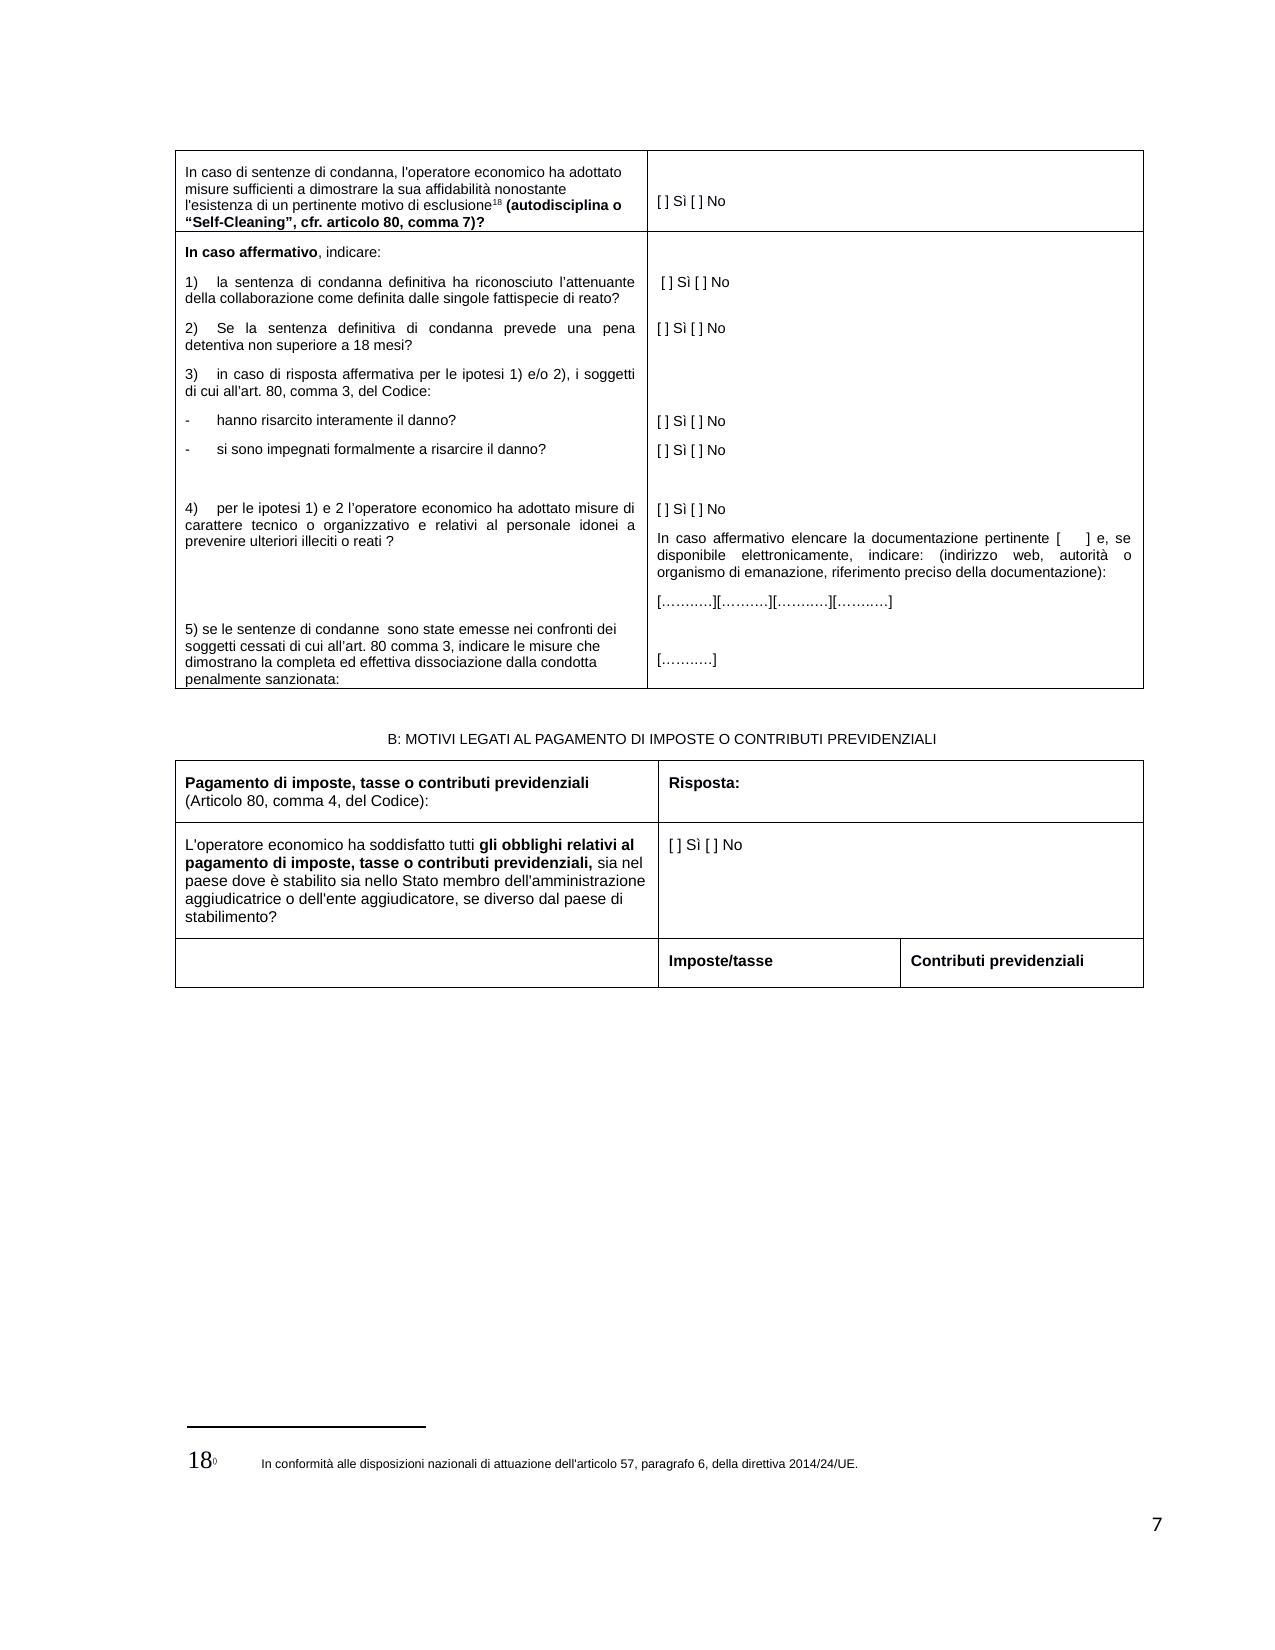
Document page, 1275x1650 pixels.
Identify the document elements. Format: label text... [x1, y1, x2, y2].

table_cell L'operatore economico ha soddisfatto tutti gli obblighi relativi al pagamento di imposte, tasse o contributi previdenziali, sia nel paese dove è stabilito sia nello Stato membro dell'amministrazione aggiudicatrice o dell'ente aggiudicatore, se diverso dal paese di stabilimento? [176, 823, 658, 938]
table_cell Imposte/tasse [659, 939, 900, 987]
table_cell [176, 939, 658, 987]
table_cell [ ] Sì [ ] No [648, 151, 1143, 231]
table_cell [ ] Sì [ ] No [ ] Sì [ ] No [ ] Sì [ ] No [ ] Sì [ ] No [ ] Sì [ ] No In caso affermativo elencare la documentazione pertinente [ ] e, se disponibile elettronicamente, indicare: (indirizzo web, autorità o organismo di emanazione, riferimento preciso della documentazione): [……..…][…….…][……..…][……..…] [……..…] [648, 232, 1143, 688]
table_cell In caso di sentenze di condanna, l'operatore economico ha adottato misure sufficienti a dimostrare la sua affidabilità nonostante l'esistenza di un pertinente motivo di esclusione (autodisciplina o “Self-Cleaning”, cfr. articolo 80, comma 7)? [176, 151, 647, 231]
table_cell Contributi previdenziali [901, 939, 1143, 987]
table_cell In caso affermativo, indicare: 1) la sentenza di condanna definitiva ha riconosciuto l’attenuante della collaborazione come definita dalle singole fattispecie di reato? 2) Se la sentenza definitiva di condanna prevede una pena detentiva non superiore a 18 mesi? 3) in caso di risposta affermativa per le ipotesi 1) e/o 2), i soggetti di cui all’art. 80, comma 3, del Codice: - hanno risarcito interamente il danno? - si sono impegnati formalmente a risarcire il danno? 4) per le ipotesi 1) e 2 l’operatore economico ha adottato misure di carattere tecnico o organizzativo e relativi al personale idonei a prevenire ulteriori illeciti o reati ? 5) se le sentenze di condanne sono state emesse nei confronti dei soggetti cessati di cui all’art. 80 comma 3, indicare le misure che dimostrano la completa ed effettiva dissociazione dalla condotta penalmente sanzionata: [176, 232, 647, 688]
table_header Pagamento di imposte, tasse o contributi previdenziali (Articolo 80, comma 4, del Codice): [176, 761, 658, 822]
text B: MOTIVI LEGATI AL PAGAMENTO DI IMPOSTE O CONTRIBUTI PREVIDENZIALI [187, 731, 1137, 747]
table_cell [ ] Sì [ ] No [659, 823, 1143, 938]
table_header Risposta: [659, 761, 1143, 822]
